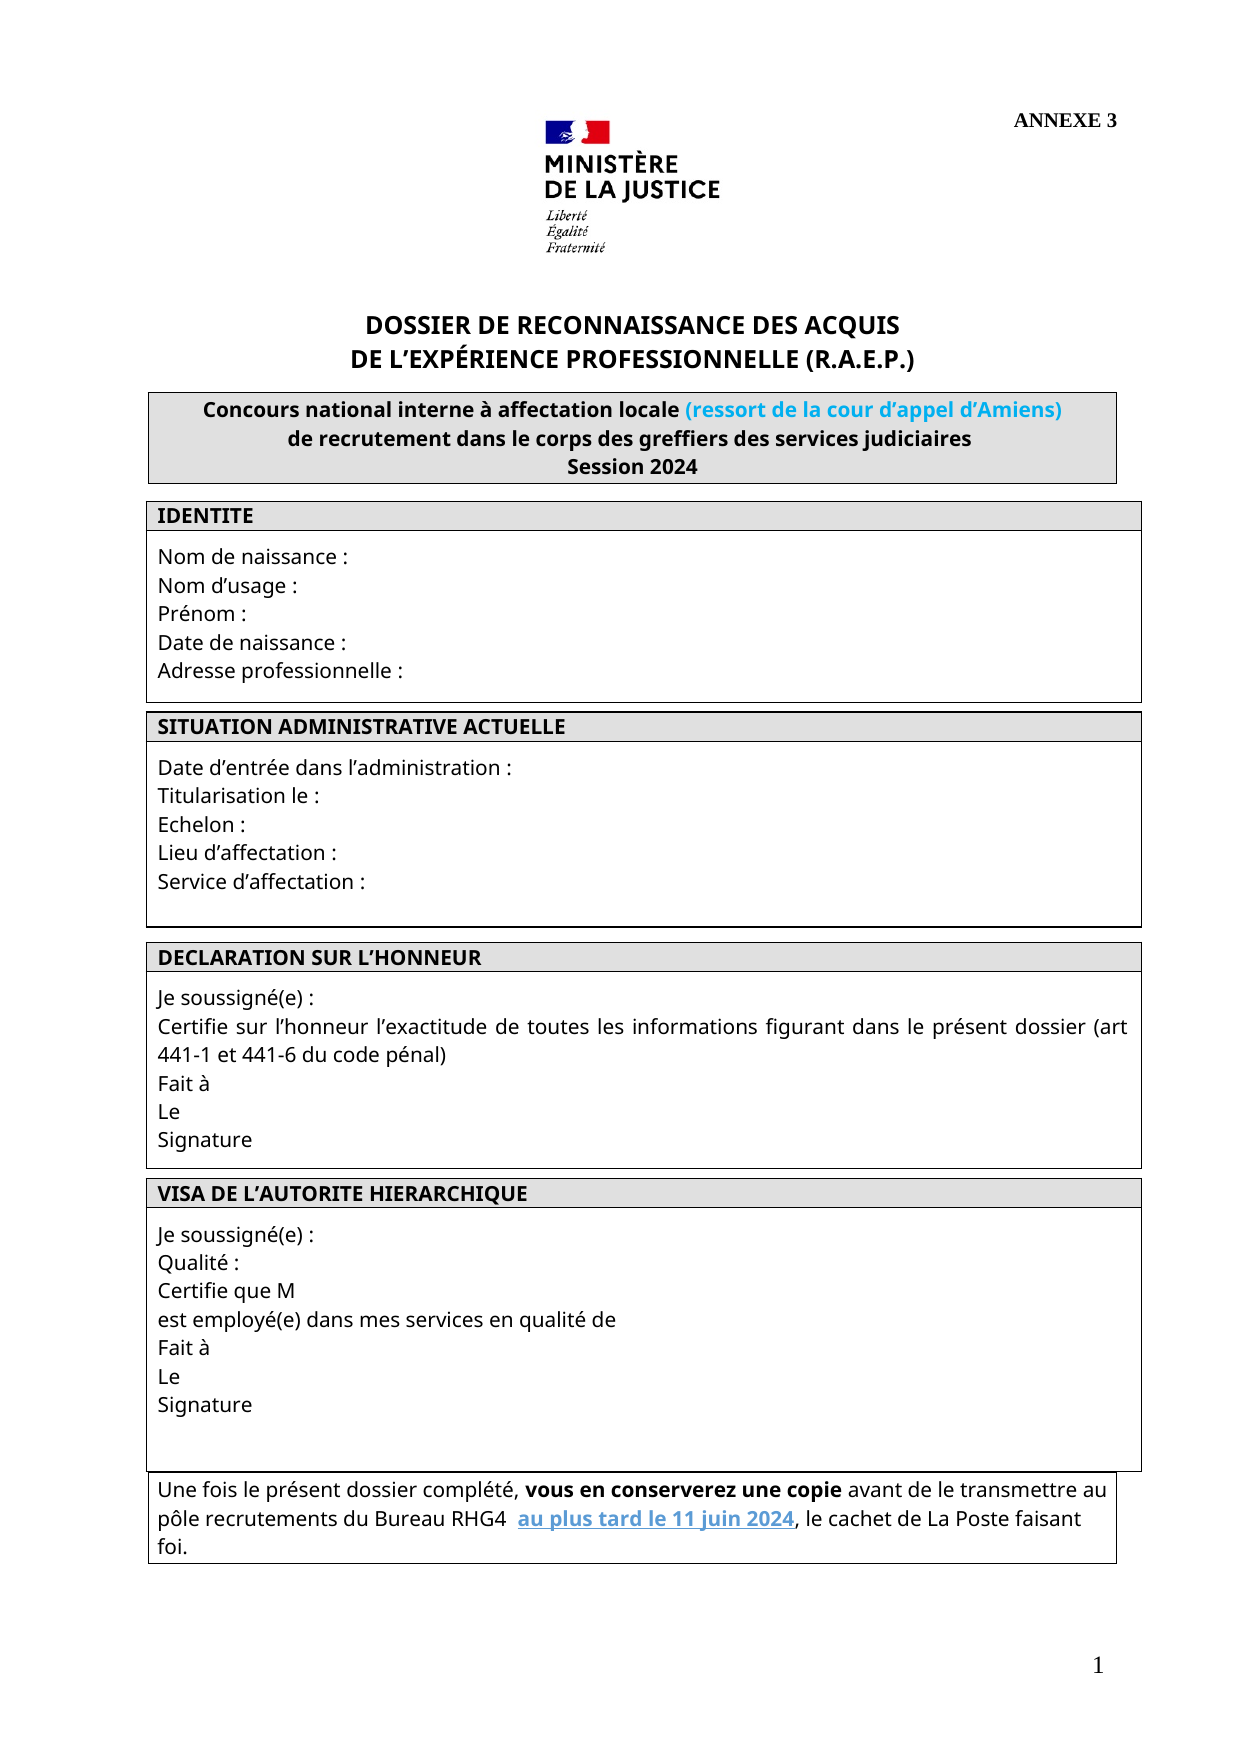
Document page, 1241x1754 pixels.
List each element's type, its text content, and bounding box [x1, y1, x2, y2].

text Une fois le présent dossier complété, vous en conserverez une copie avant de le transmettre au pôle recrutements du Bureau RHG4 au plus tard le 11 juin 2024, le cachet de La Poste faisant foi. [149, 1473, 1116, 1563]
table_header VISA DE L’AUTORITE HIERARCHIQUE [147, 1179, 1141, 1207]
text DOSSIER DE RECONNAISSANCE DES ACQUIS [148, 307, 1117, 341]
table_header DECLARATION SUR L’HONNEUR [147, 943, 1141, 971]
table_cell Nom de naissance : Nom d’usage : Prénom : Date de naissance : Adresse professionnelle : [147, 531, 1141, 702]
text DE L’EXPÉRIENCE PROFESSIONNELLE (R.A.E.P.) [148, 341, 1117, 376]
table_header IDENTITE [147, 502, 1141, 530]
text Concours national interne à affectation locale (ressort de la cour d’appel d’Amiens) [149, 393, 1116, 421]
table_header SITUATION ADMINISTRATIVE ACTUELLE [147, 713, 1141, 741]
table_cell Je soussigné(e) : Certifie sur l’honneur l’exactitude de toutes les informations figurant dans le présent dossier (art 441-1 et 441-6 du code pénal) Fait à Le Signature [147, 972, 1141, 1168]
table_cell Je soussigné(e) : Qualité : Certifie que M est employé(e) dans mes services en qualité de Fait à Le Signature [147, 1208, 1141, 1471]
text Session 2024 [149, 449, 1116, 483]
table_cell Date d’entrée dans l’administration : Titularisation le : Echelon : Lieu d’affectation : Service d’affectation : [147, 742, 1141, 926]
text de recrutement dans le corps des greffiers des services judiciaires [149, 421, 1116, 449]
